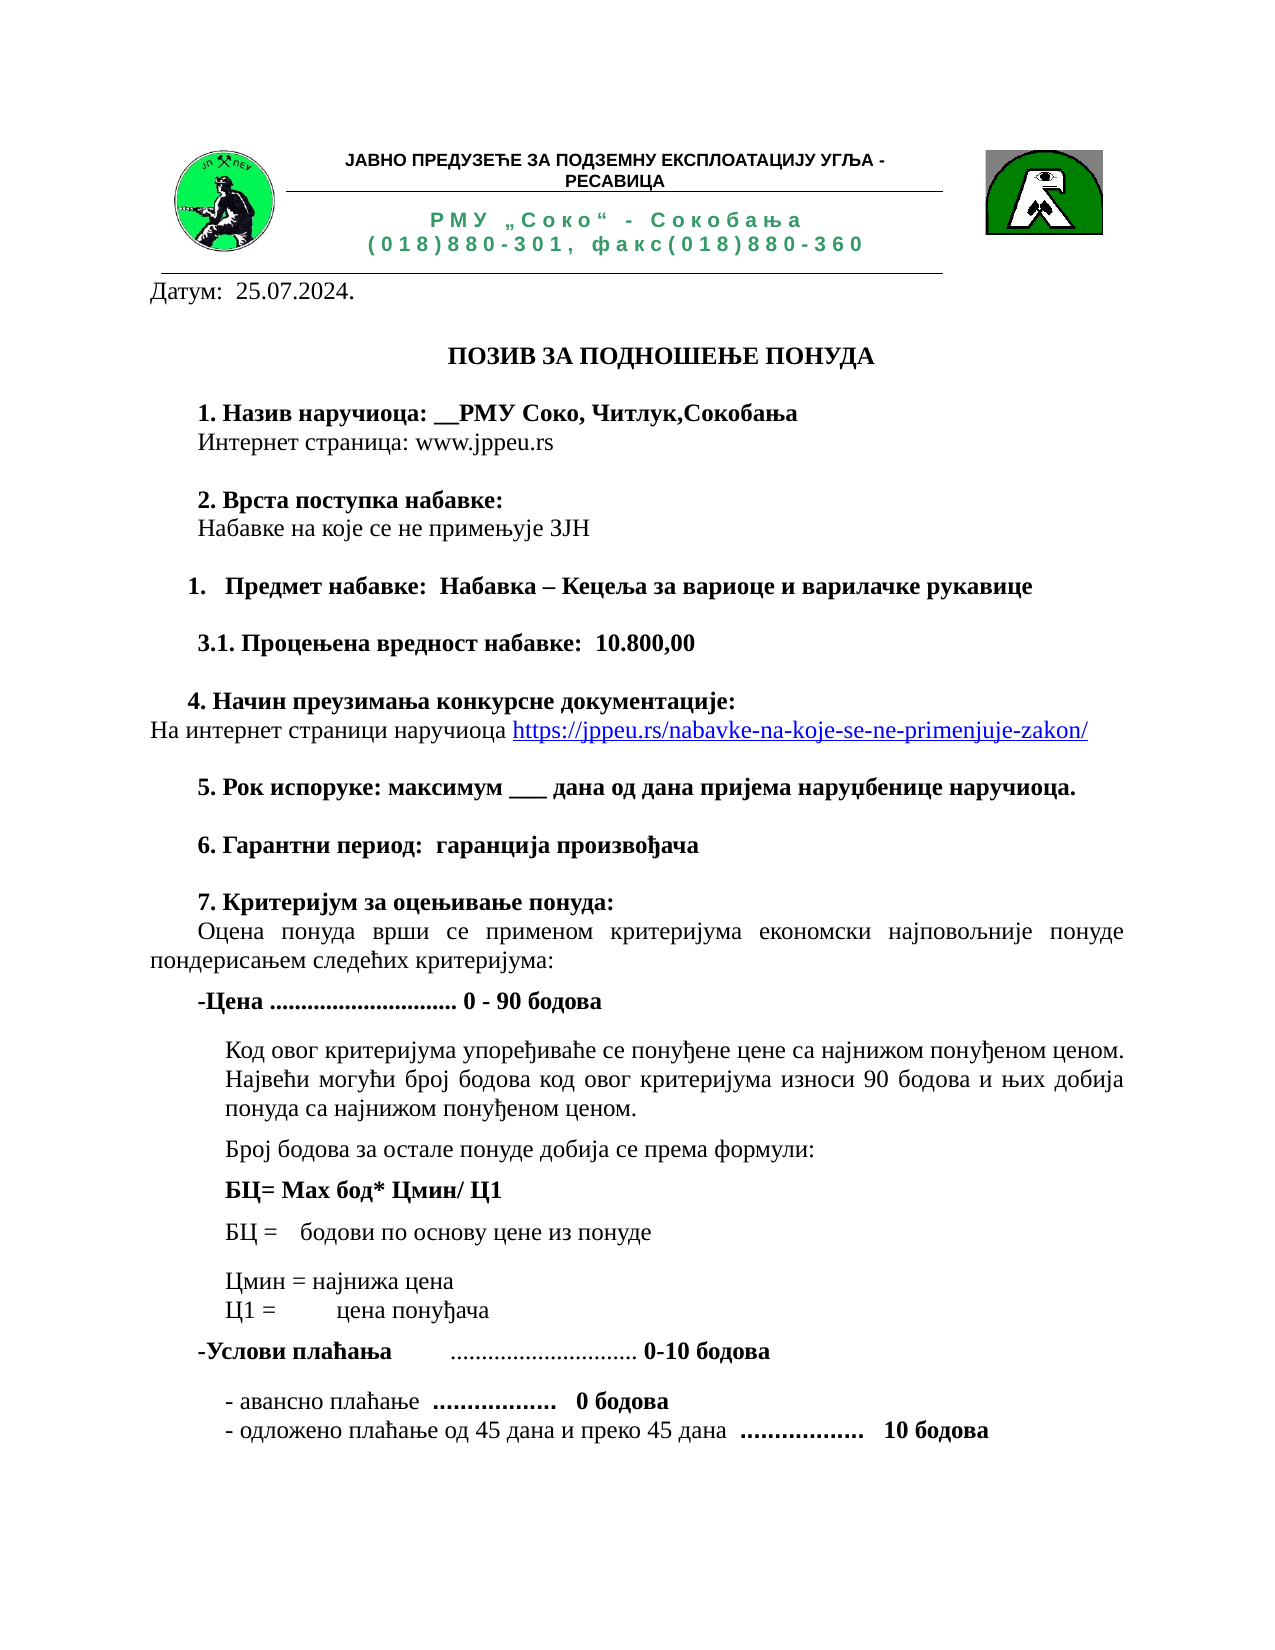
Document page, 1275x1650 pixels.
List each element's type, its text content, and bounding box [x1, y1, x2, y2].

text 7. Критеријум за оцењивање понуда: [150, 887, 1125, 916]
list Предмет набавке: Набавка – Кецеља за вариоце и варилачке рукавице [187, 571, 1125, 600]
text Оцена понуда врши се применом критеријума економски најповољније понуде пондерисањем следећих критеријума: [150, 916, 1125, 973]
picture [985, 150, 1103, 235]
text 3.1. Процењена вредност набавке: 10.800,00 [150, 628, 1125, 657]
text 4. Начин преузимања конкурсне документације: [150, 686, 1125, 715]
text На интернет страници наручиоца https://jppeu.rs/nabavke-na-koje-se-ne-primenjuje-zakon/ [150, 715, 1125, 743]
text Ц1 = цена понуђача [225, 1295, 1125, 1324]
text Цмин = најнижа цена [225, 1266, 1125, 1295]
text -Услови плаћања .............................. 0-10 бодова [150, 1336, 1125, 1365]
text Интернет страница: www.jppeu.rs [150, 427, 1125, 456]
text - авансно плаћање .................. 0 бодова [225, 1386, 1125, 1415]
text Број бодова за остале понуде добија се према формули: [225, 1134, 1125, 1163]
picture [173, 150, 275, 252]
text 6. Гарантни период: гаранција произвођача [150, 830, 1125, 858]
text Код овог критеријума упоређиваће се понуђене цене са најнижом понуђеном ценом. Највећи могући број бодова код овог критеријума износи 90 бодова и њих добија понуда са најнижом понуђеном ценом. [225, 1036, 1125, 1122]
text 2. Врста поступка набавке: [150, 485, 1125, 513]
text - одложено плаћање од 45 дана и преко 45 дана .................. 10 бодова [225, 1415, 1125, 1444]
text 5. Рок испоруке: максимум ___ дана од дана пријема наруџбенице наручиоца. [150, 772, 1125, 801]
text 1. Назив наручиоца: __РМУ Соко, Читлук,Сокобања [150, 398, 1125, 427]
table_header ЈАВНО ПРЕДУЗЕЋЕ ЗА ПОДЗЕМНУ ЕКСПЛОАТАЦИЈУ УГЉА - РЕСАВИЦА [286, 150, 943, 191]
table_header [943, 150, 1145, 273]
table_cell РМУ „Соко“ - Сокобања (018)880-301, факс(018)880-360 [286, 192, 943, 273]
text Датум: 25.07.2024. [150, 274, 1125, 305]
table_header [161, 150, 286, 273]
text ПОЗИВ ЗА ПОДНОШЕЊЕ ПОНУДА [150, 341, 1125, 370]
text БЦ= Маx бод* Цмин/ Ц1 [225, 1176, 1125, 1204]
text -Цена .............................. 0 - 90 бодова [150, 986, 1125, 1015]
text Набавке на које се не примењује ЗЈН [150, 513, 1125, 542]
text БЦ = бодови по основу цене из понуде [225, 1217, 1125, 1246]
